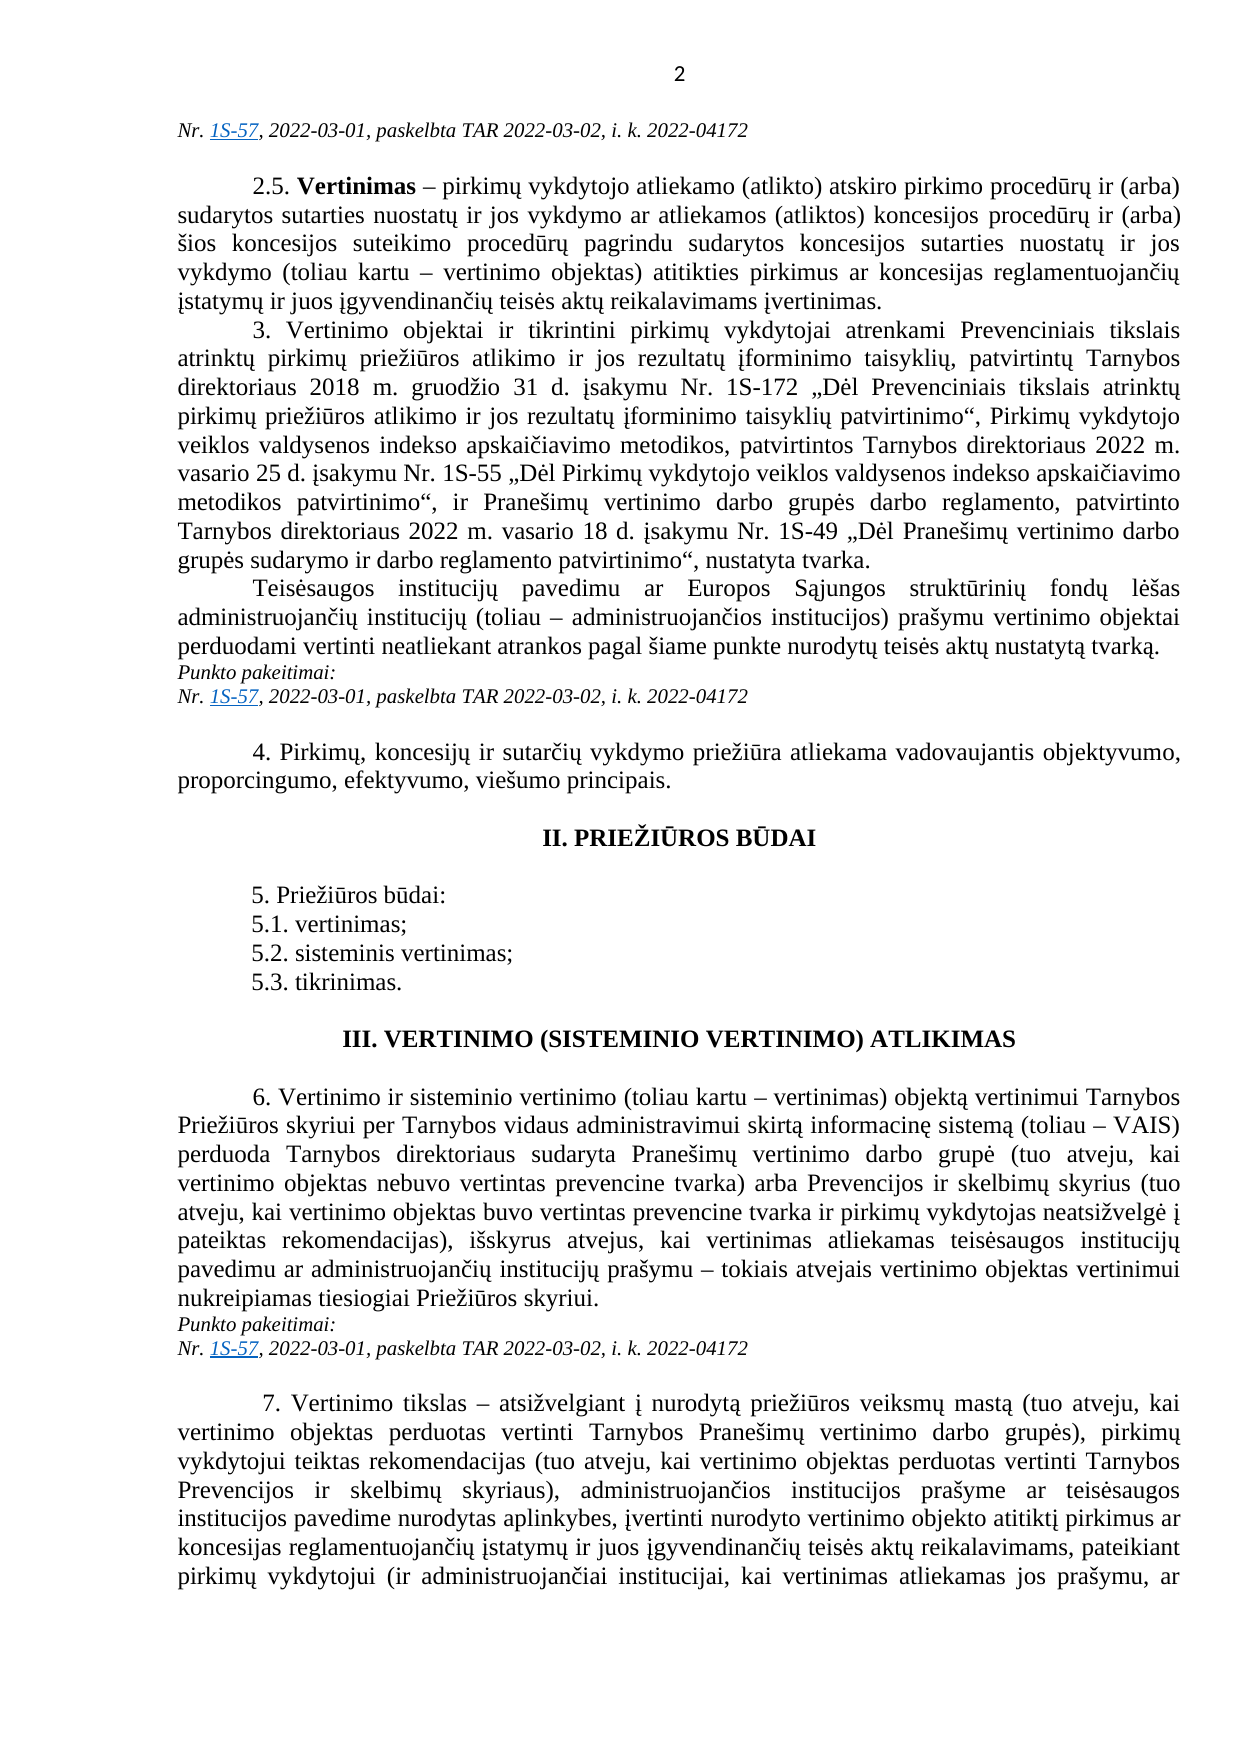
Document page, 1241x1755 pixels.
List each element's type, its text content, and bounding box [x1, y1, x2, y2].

text Teisėsaugos institucijų pavedimu ar Europos Sąjungos struktūrinių fondų lėšas administruojančių institucijų (toliau – administruojančios institucijos) prašymu vertinimo objektai perduodami vertinti neatliekant atrankos pagal šiame punkte nurodytų teisės aktų nustatytą tvarką. [177, 573, 1181, 660]
text Nr. 1S-57, 2022-03-01, paskelbta TAR 2022-03-02, i. k. 2022-04172 [177, 118, 1181, 142]
text 5. Priežiūros būdai: [177, 880, 1181, 909]
text 4. Pirkimų, koncesijų ir sutarčių vykdymo priežiūra atliekama vadovaujantis objektyvumo, proporcingumo, efektyvumo, viešumo principais. [177, 737, 1181, 794]
text 2.5. Vertinimas – pirkimų vykdytojo atliekamo (atlikto) atskiro pirkimo procedūrų ir (arba) sudarytos sutarties nuostatų ir jos vykdymo ar atliekamos (atliktos) koncesijos procedūrų ir (arba) šios koncesijos suteikimo procedūrų pagrindu sudarytos koncesijos sutarties nuostatų ir jos vykdymo (toliau kartu – vertinimo objektas) atitikties pirkimus ar koncesijas reglamentuojančių įstatymų ir juos įgyvendinančių teisės aktų reikalavimams įvertinimas. [177, 171, 1181, 315]
text III. VERTINIMO (SISTEMINIO VERTINIMO) ATLIKIMAS [177, 1024, 1181, 1053]
text 7. Vertinimo tikslas – atsižvelgiant į nurodytą priežiūros veiksmų mastą (tuo atveju, kai vertinimo objektas perduotas vertinti Tarnybos Pranešimų vertinimo darbo grupės), pirkimų vykdytojui teiktas rekomendacijas (tuo atveju, kai vertinimo objektas perduotas vertinti Tarnybos Prevencijos ir skelbimų skyriaus), administruojančios institucijos prašyme ar teisėsaugos institucijos pavedime nurodytas aplinkybes, įvertinti nurodyto vertinimo objekto atitiktį pirkimus ar koncesijas reglamentuojančių įstatymų ir juos įgyvendinančių teisės aktų reikalavimams, pateikiant pirkimų vykdytojui (ir administruojančiai institucijai, kai vertinimas atliekamas jos prašymu, ar [177, 1388, 1181, 1590]
text 3. Vertinimo objektai ir tikrintini pirkimų vykdytojai atrenkami Prevenciniais tikslais atrinktų pirkimų priežiūros atlikimo ir jos rezultatų įforminimo taisyklių, patvirtintų Tarnybos direktoriaus 2018 m. gruodžio 31 d. įsakymu Nr. 1S-172 „Dėl Prevenciniais tikslais atrinktų pirkimų priežiūros atlikimo ir jos rezultatų įforminimo taisyklių patvirtinimo“, Pirkimų vykdytojo veiklos valdysenos indekso apskaičiavimo metodikos, patvirtintos Tarnybos direktoriaus 2022 m. vasario 25 d. įsakymu Nr. 1S-55 „Dėl Pirkimų vykdytojo veiklos valdysenos indekso apskaičiavimo metodikos patvirtinimo“, ir Pranešimų vertinimo darbo grupės darbo reglamento, patvirtinto Tarnybos direktoriaus 2022 m. vasario 18 d. įsakymu Nr. 1S-49 „Dėl Pranešimų vertinimo darbo grupės sudarymo ir darbo reglamento patvirtinimo“, nustatyta tvarka. [177, 315, 1181, 573]
text 5.2. sisteminis vertinimas; [177, 938, 1181, 967]
text 6. Vertinimo ir sisteminio vertinimo (toliau kartu – vertinimas) objektą vertinimui Tarnybos Priežiūros skyriui per Tarnybos vidaus administravimui skirtą informacinę sistemą (toliau – VAIS) perduoda Tarnybos direktoriaus sudaryta Pranešimų vertinimo darbo grupė (tuo atveju, kai vertinimo objektas nebuvo vertintas prevencine tvarka) arba Prevencijos ir skelbimų skyrius (tuo atveju, kai vertinimo objektas buvo vertintas prevencine tvarka ir pirkimų vykdytojas neatsižvelgė į pateiktas rekomendacijas), išskyrus atvejus, kai vertinimas atliekamas teisėsaugos institucijų pavedimu ar administruojančių institucijų prašymu – tokiais atvejais vertinimo objektas vertinimui nukreipiamas tiesiogiai Priežiūros skyriui. [177, 1082, 1181, 1312]
text II. PRIEŽIŪROS BŪDAI [177, 823, 1181, 852]
text 5.3. tikrinimas. [177, 967, 1181, 995]
text 5.1. vertinimas; [177, 909, 1181, 938]
text Nr. 1S-57, 2022-03-01, paskelbta TAR 2022-03-02, i. k. 2022-04172 [177, 1336, 1181, 1360]
text Punkto pakeitimai: [177, 1312, 1181, 1336]
text Punkto pakeitimai: [177, 660, 1181, 684]
text Nr. 1S-57, 2022-03-01, paskelbta TAR 2022-03-02, i. k. 2022-04172 [177, 684, 1181, 708]
